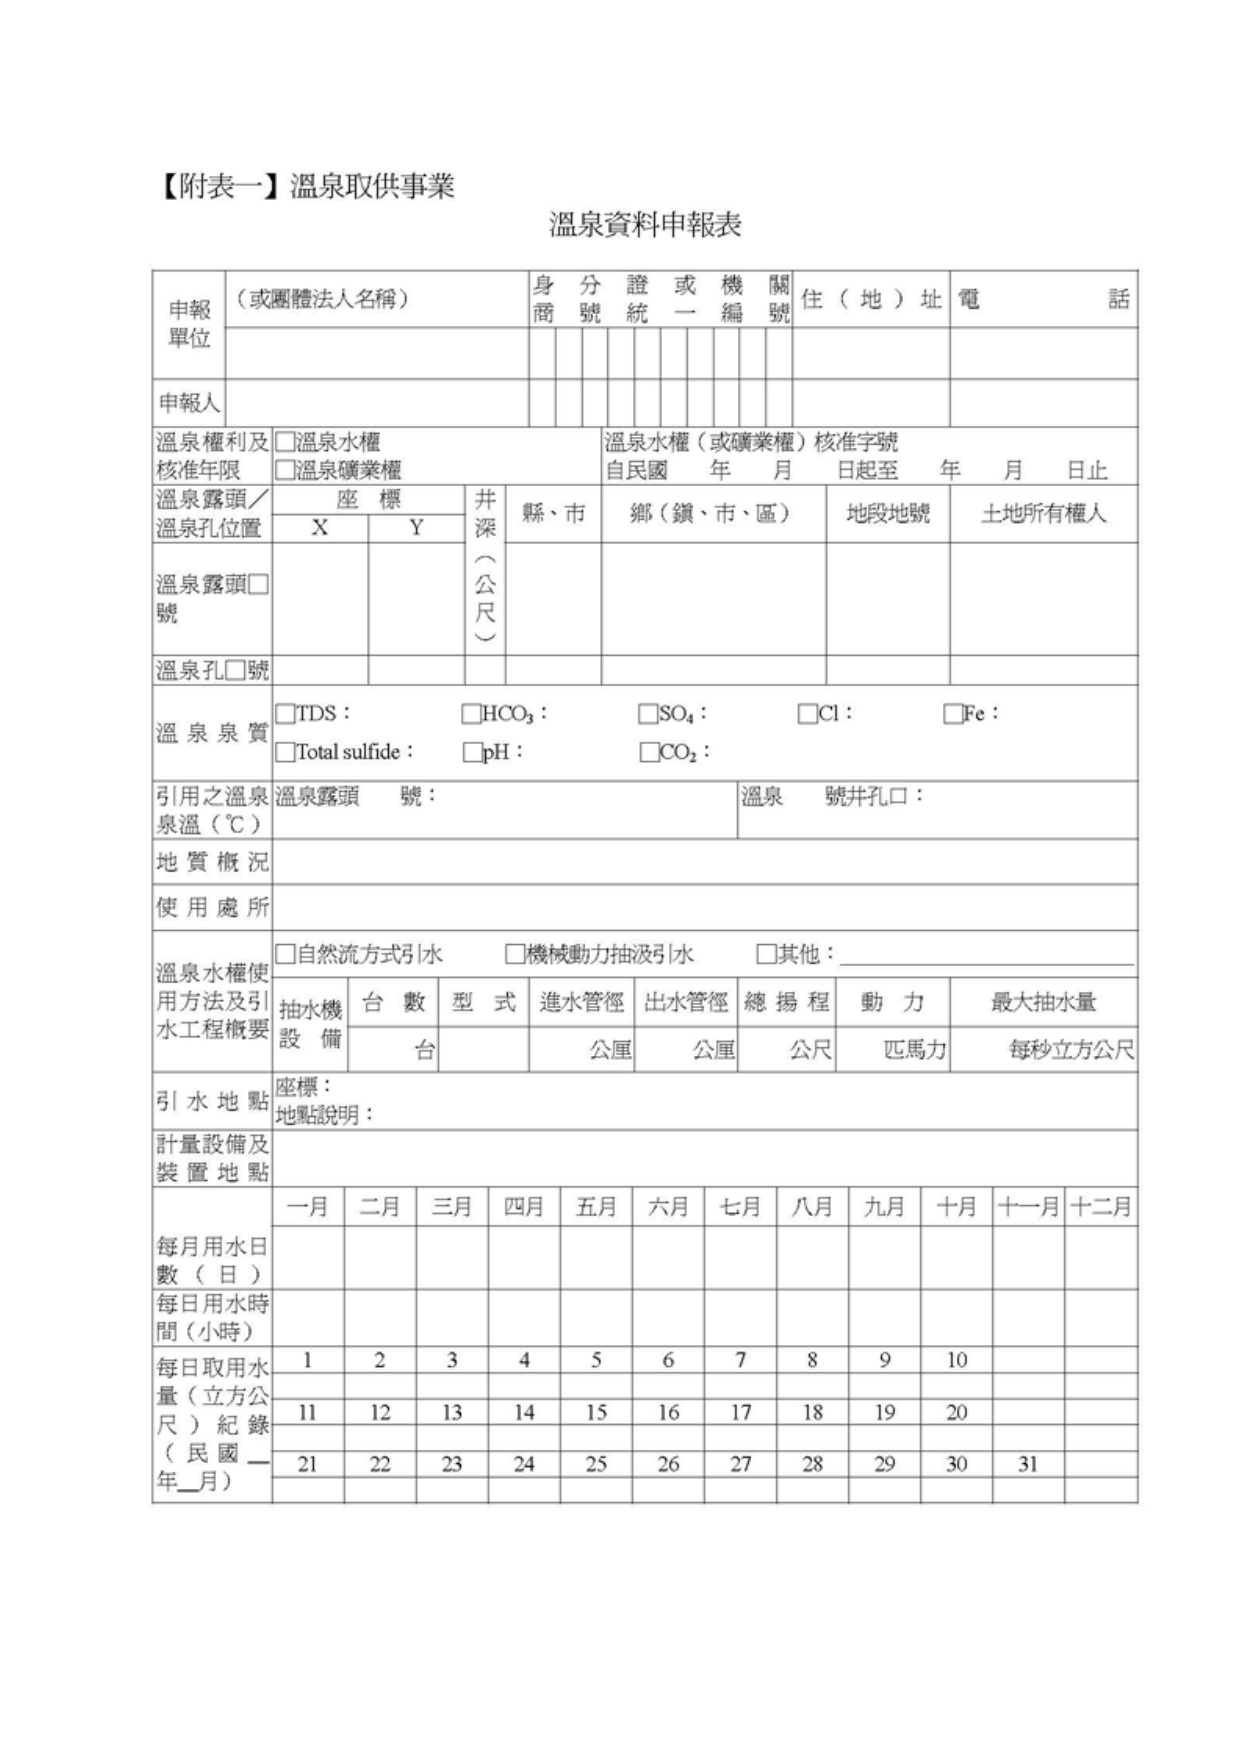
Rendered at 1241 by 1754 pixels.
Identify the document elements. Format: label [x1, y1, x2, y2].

picture [147, 164, 1147, 1513]
